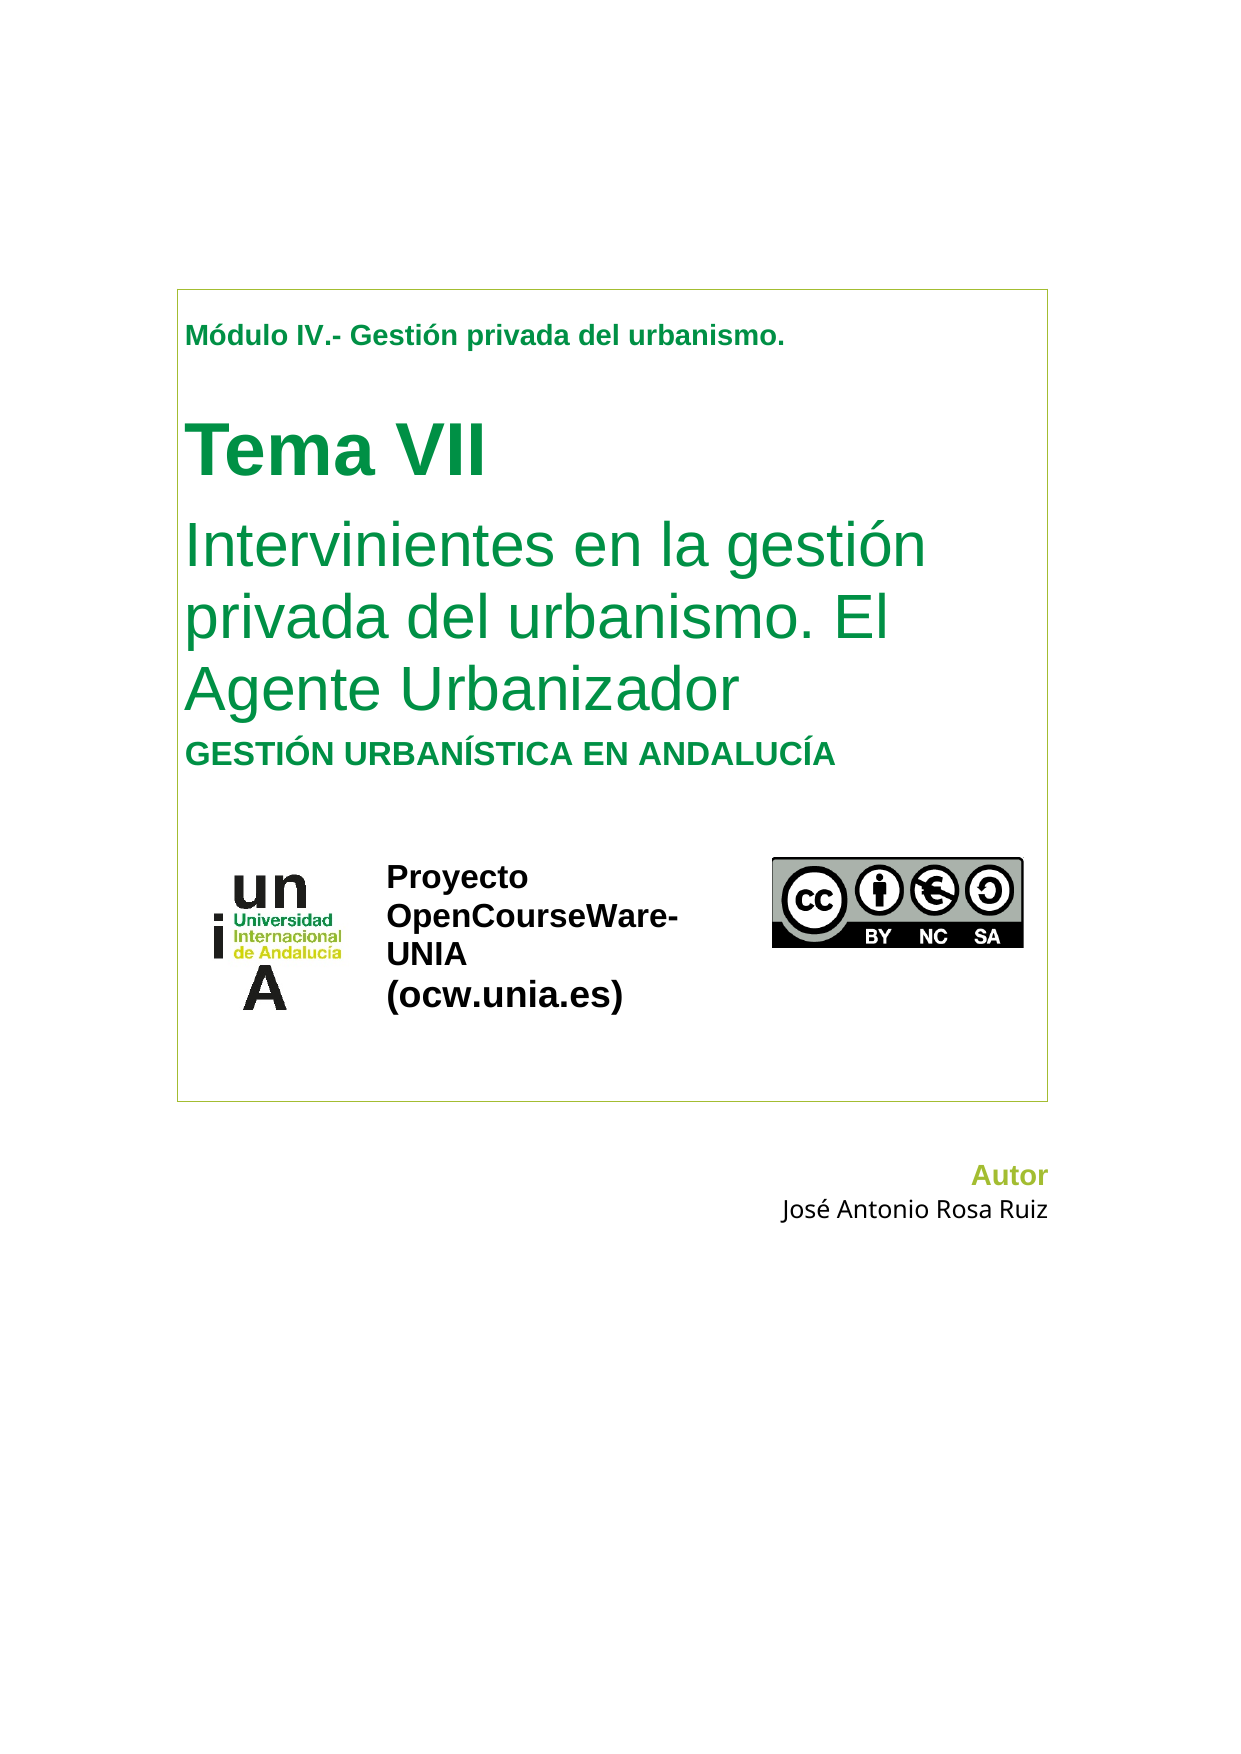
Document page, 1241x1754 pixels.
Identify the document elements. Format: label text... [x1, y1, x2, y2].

table_header Módulo IV.- Gestión privada del urbanismo. Tema VII Intervinientes en la gestión privada del urbanismo. El Agente Urbanizador Gestión Urbanística en Andalucía [178, 290, 1047, 1101]
text Autor [177, 1158, 1048, 1192]
table_header Proyecto OpenCourseWare-UNIA (ocw.unia.es) [375, 857, 761, 1101]
text José Antonio Rosa Ruiz [177, 1192, 1048, 1226]
table_header [761, 857, 1040, 1101]
table_header [185, 857, 375, 1101]
